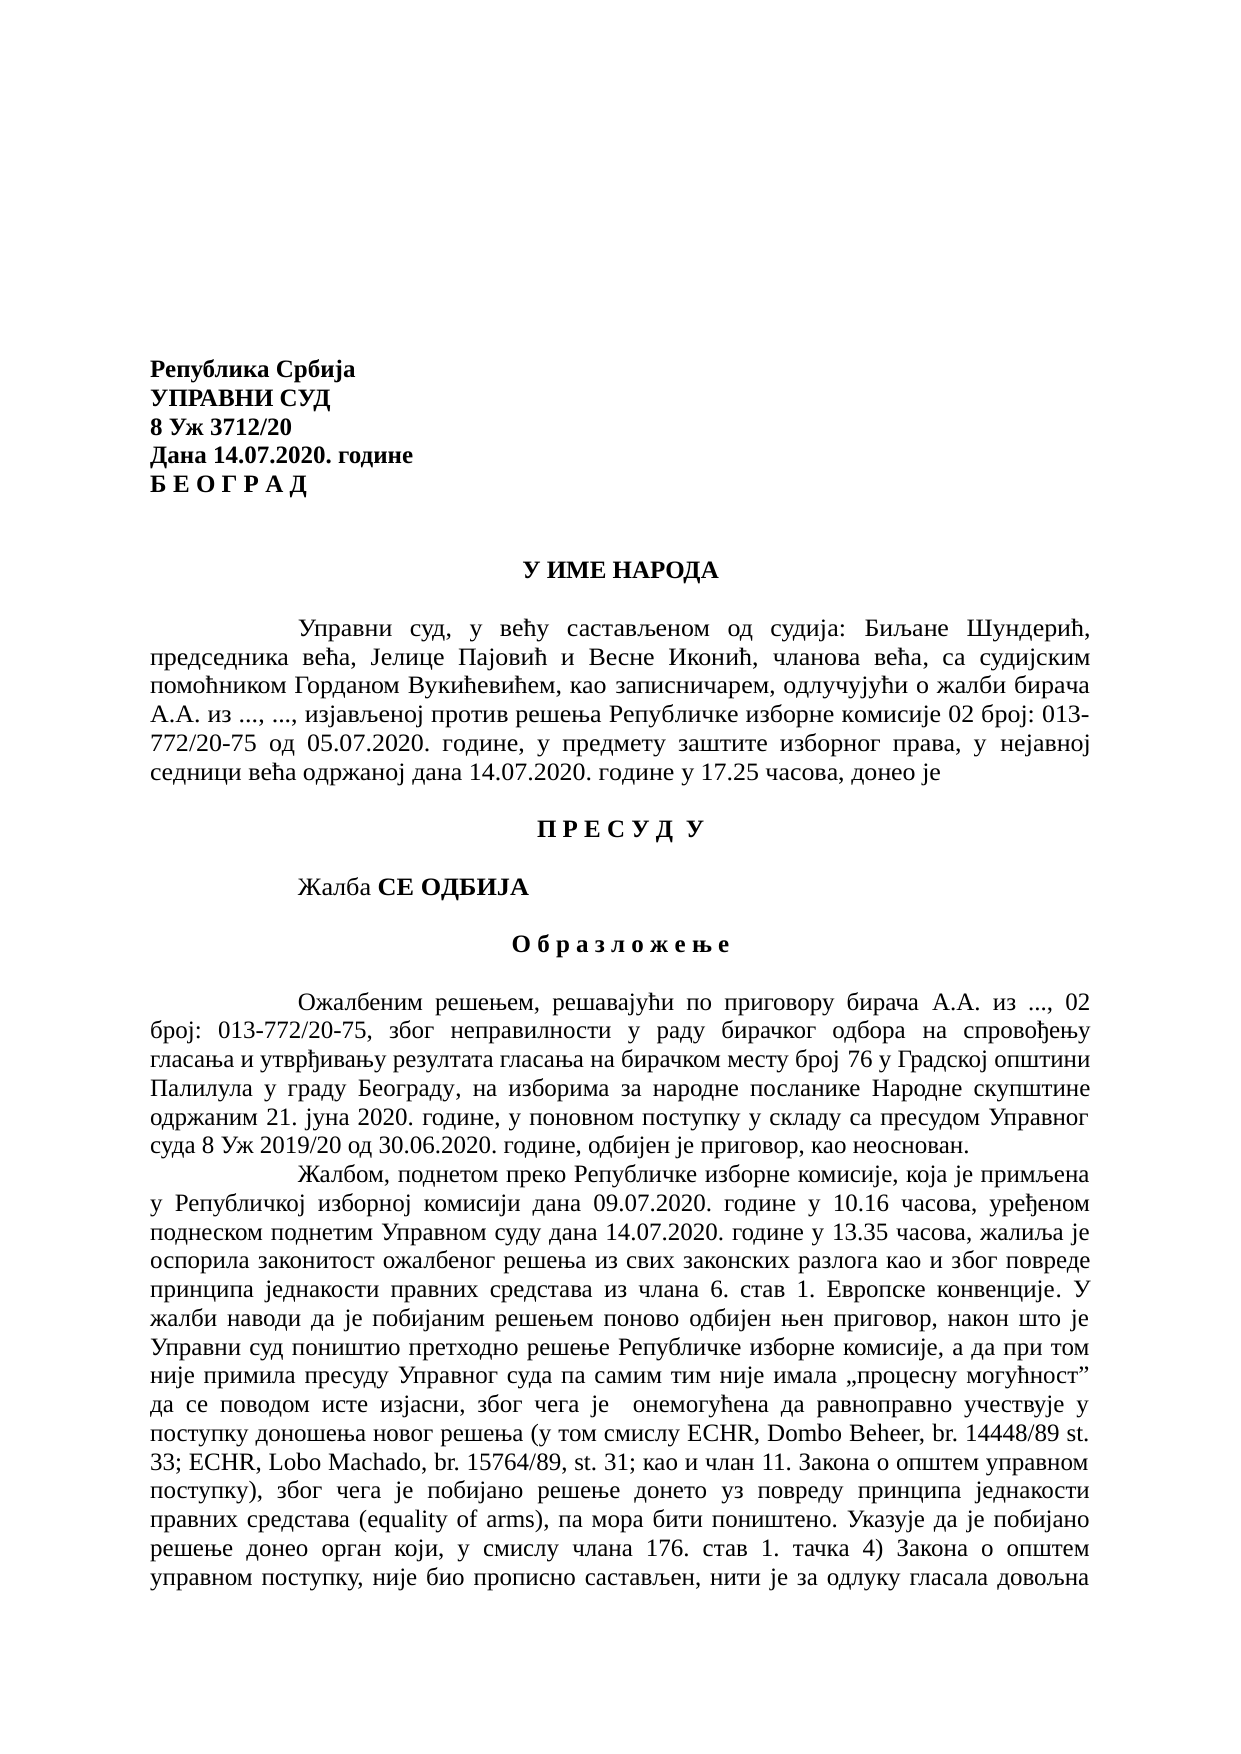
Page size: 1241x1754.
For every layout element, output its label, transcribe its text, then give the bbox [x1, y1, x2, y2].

text П Р Е С У Д У [150, 814, 1091, 843]
text Ожалбеним решењем, решавајући по приговору бирача A.A. из ..., 02 број: 013-772/20-75, због неправилности у раду бирачког одбора на спровођењу гласања и утврђивању резултата гласања на бирачком месту број 76 у Градској општини Палилула у граду Београду, на изборима за народне посланике Народне скупштине одржаним 21. јуна 2020. године, у поновном поступку у складу са пресудом Управног суда 8 Уж 2019/20 од 30.06.2020. године, одбијен је приговор, као неоснован. [150, 987, 1091, 1159]
text Жалба СЕ ОДБИЈА [150, 872, 1091, 900]
text У ИМЕ НАРОДА [150, 555, 1091, 584]
text Дана 14.07.2020. године [150, 440, 1091, 469]
text 8 Уж 3712/20 [150, 412, 1091, 440]
text О б р а з л о ж е њ е [150, 929, 1091, 958]
text Б Е О Г Р А Д [150, 469, 1091, 498]
text Жалбом, поднетом преко Републичке изборне комисије, која је примљена у Републичкој изборној комисији дана 09.07.2020. године у 10.16 часова, уређеном поднеском поднетим Управном суду дана 14.07.2020. године у 13.35 часова, жалиља је оспорила законитост ожалбеног решења из свих законских разлога као и због повреде принципа једнакости правних средстава из члана 6. став 1. Европске конвенције. У жалби наводи да је побијаним решењем поново одбијен њен приговор, након што је Управни суд поништио претходно решење Републичке изборне комисије, а да при том није примила пресуду Управног суда па самим тим није имала „процесну могућност” да се поводом исте изјасни, због чега је онемогућена да равноправно учествује у поступку доношења новог решења (у том смислу ECHR, Dombo Beheer, br. 14448/89 st. 33; ECHR, Lobo Machado, br. 15764/89, st. 31; као и члан 11. Закона о општем управном поступку), због чега је побијано решење донето уз повреду принципа једнакости правних средстава (equality of arms), па мора бити поништено. Указује да је побијано решење донео орган који, у смислу члана 176. став 1. тачка 4) Закона о општем управном поступку, није био прописно састављен, нити је за одлуку гласала довољна [150, 1159, 1091, 1590]
text Управни суд, у већу састављеном од судија: Биљане Шундерић, председника већа, Јелице Пајовић и Весне Иконић, чланова већа, са судијским помоћником Горданом Вукићевићем, као записничарем, одлучујући о жалби бирача A.A. из ..., ..., изјављеној против решења Републичке изборне комисије 02 број: 013-772/20-75 од 05.07.2020. године, у предмету заштите изборног права, у нејавној седници већа одржаној дана 14.07.2020. године у 17.25 часова, донео је [150, 613, 1091, 785]
text УПРАВНИ СУД [150, 383, 1091, 412]
text Република Србија [150, 148, 1091, 383]
